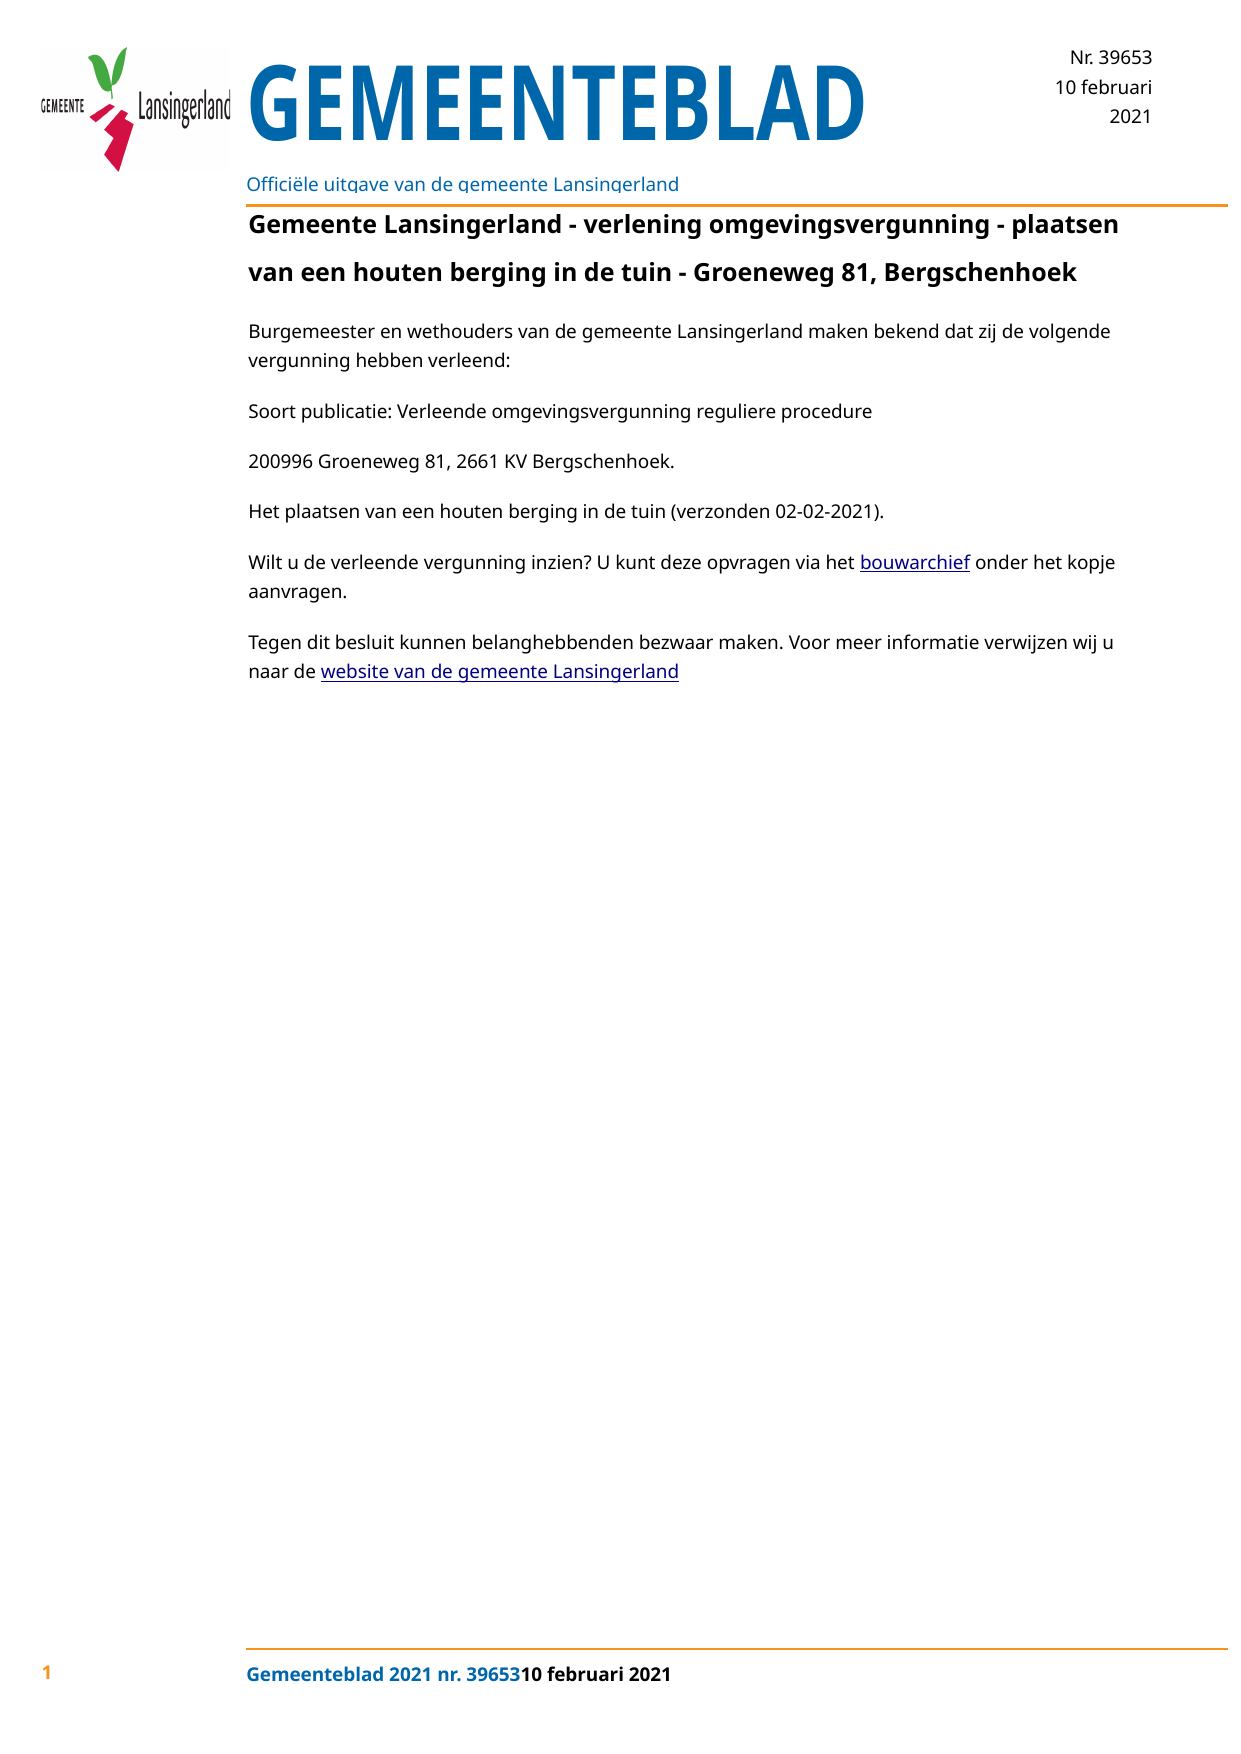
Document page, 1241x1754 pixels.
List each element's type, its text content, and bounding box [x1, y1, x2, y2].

text Het plaatsen van een houten berging in de tuin (verzonden 02-02-2021). [248, 499, 1152, 524]
text Gemeente Lansingerland - verlening omgevingsvergunning - plaatsen van een houten berging in de tuin - Groeneweg 81, Bergschenhoek [248, 207, 1152, 288]
text Wilt u de verleende vergunning inzien? U kunt deze opvragen via het bouwarchief onder het kopje aanvragen. [248, 549, 1152, 604]
picture [41, 47, 231, 172]
text 200996 Groeneweg 81, 2661 KV Bergschenhoek. [248, 448, 1152, 474]
text Tegen dit besluit kunnen belanghebbenden bezwaar maken. Voor meer informatie verwijzen wij u naar de website van de gemeente Lansingerland [248, 629, 1152, 684]
text Burgemeester en wethouders van de gemeente Lansingerland maken bekend dat zij de volgende vergunning hebben verleend: [248, 318, 1152, 373]
text Soort publicatie: Verleende omgevingsvergunning reguliere procedure [248, 398, 1152, 424]
